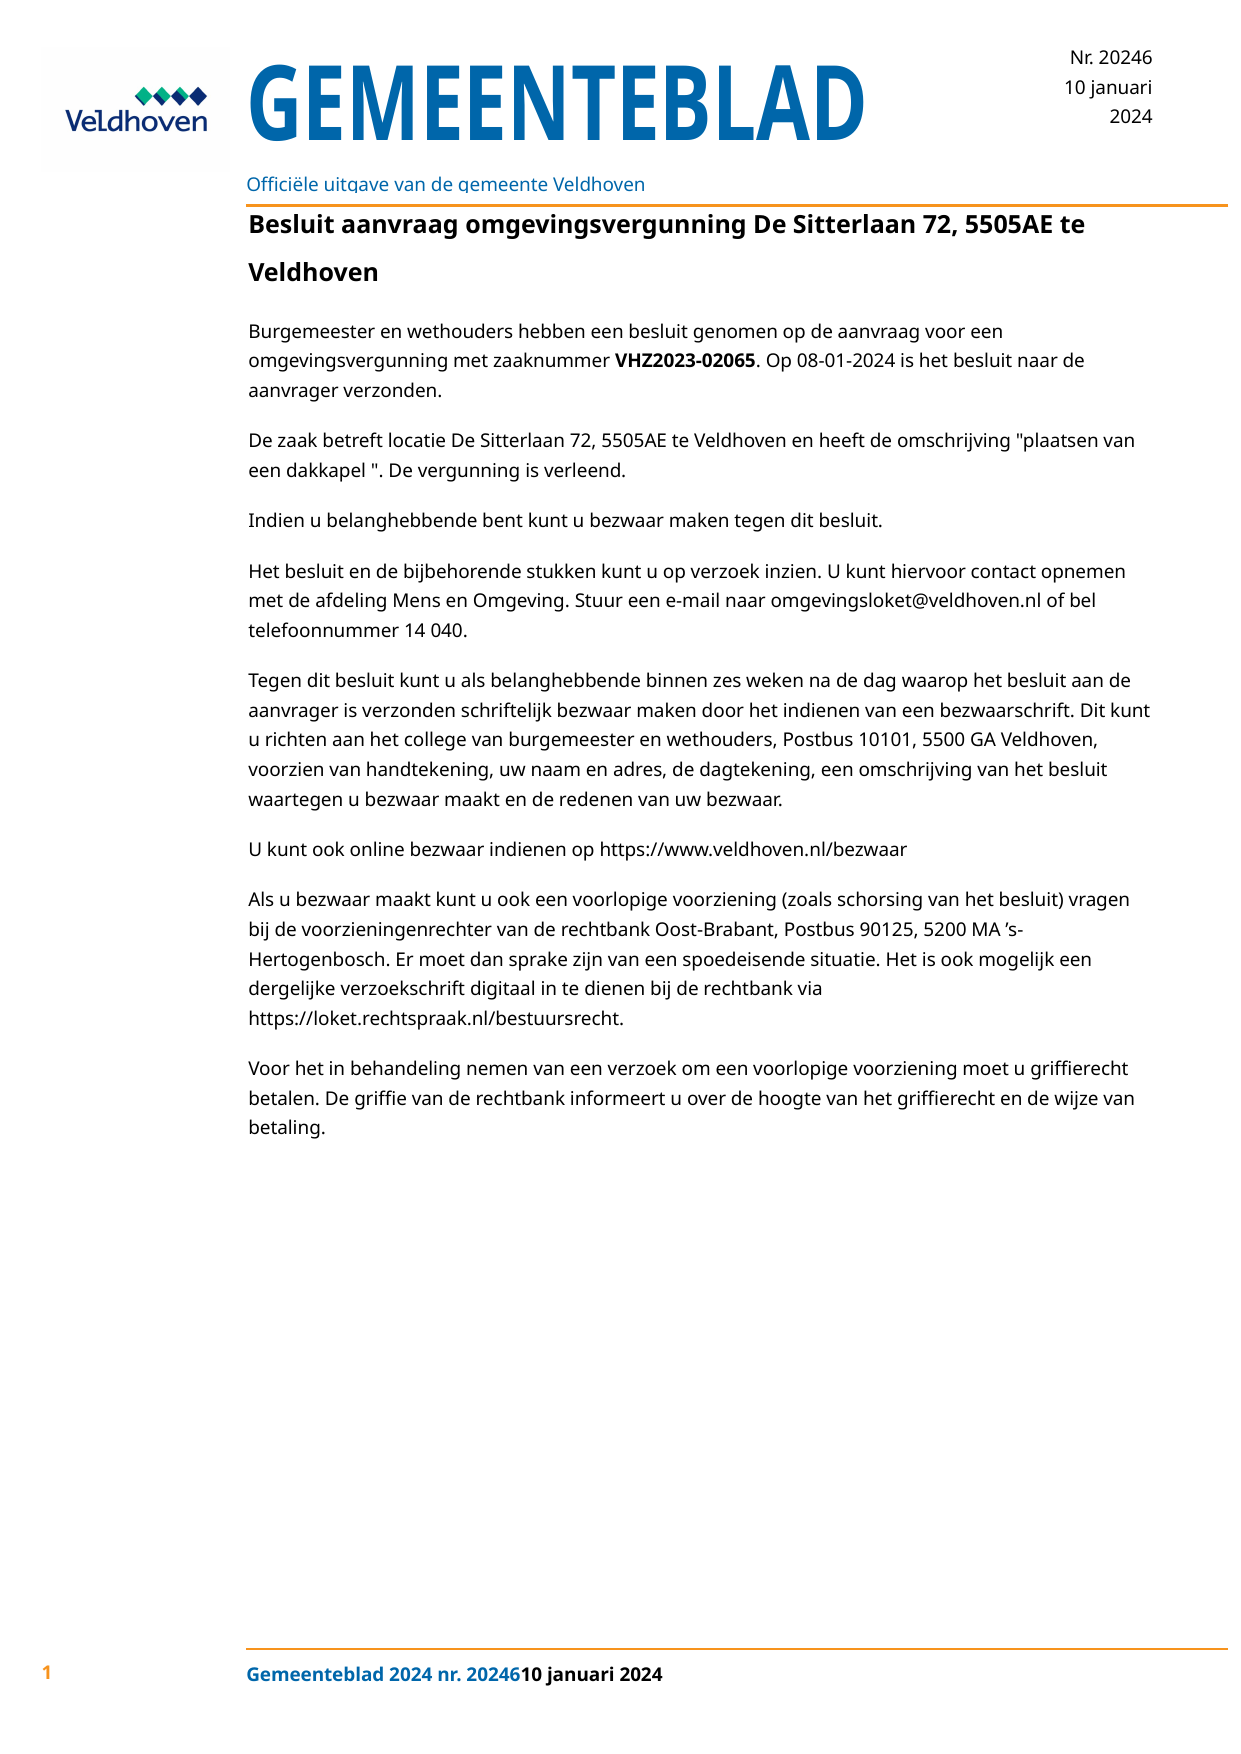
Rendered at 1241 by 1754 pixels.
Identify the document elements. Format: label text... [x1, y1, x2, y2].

picture [41, 47, 231, 172]
text De zaak betreft locatie De Sitterlaan 72, 5505AE te Veldhoven en heeft de omschrijving "plaatsen van een dakkapel ". De vergunning is verleend. [248, 427, 1152, 483]
text U kunt ook online bezwaar indienen op https://www.veldhoven.nl/bezwaar [248, 836, 1152, 862]
text Burgemeester en wethouders hebben een besluit genomen op de aanvraag voor een omgevingsvergunning met zaaknummer VHZ2023-02065. Op 08-01-2024 is het besluit naar de aanvrager verzonden. [248, 318, 1152, 403]
text Het besluit en de bijbehorende stukken kunt u op verzoek inzien. U kunt hiervoor contact opnemen met de afdeling Mens en Omgeving. Stuur een e-mail naar omgevingsloket@veldhoven.nl of bel telefoonnummer 14 040. [248, 558, 1152, 643]
text Tegen dit besluit kunt u als belanghebbende binnen zes weken na de dag waarop het besluit aan de aanvrager is verzonden schriftelijk bezwaar maken door het indienen van een bezwaarschrift. Dit kunt u richten aan het college van burgemeester en wethouders, Postbus 10101, 5500 GA Veldhoven, voorzien van handtekening, uw naam en adres, de dagtekening, een omschrijving van het besluit waartegen u bezwaar maakt en de redenen van uw bezwaar. [248, 667, 1152, 812]
text Als u bezwaar maakt kunt u ook een voorlopige voorziening (zoals schorsing van het besluit) vragen bij de voorzieningenrechter van de rechtbank Oost-Brabant, Postbus 90125, 5200 MA ’s-Hertogenbosch. Er moet dan sprake zijn van een spoedeisende situatie. Het is ook mogelijk een dergelijke verzoekschrift digitaal in te dienen bij de rechtbank via https://loket.rechtspraak.nl/bestuursrecht. [248, 887, 1152, 1031]
text Indien u belanghebbende bent kunt u bezwaar maken tegen dit besluit. [248, 507, 1152, 533]
text Voor het in behandeling nemen van een verzoek om een voorlopige voorziening moet u griffierecht betalen. De griffie van de rechtbank informeert u over de hoogte van het griffierecht en de wijze van betaling. [248, 1055, 1152, 1140]
text Besluit aanvraag omgevingsvergunning De Sitterlaan 72, 5505AE te Veldhoven [248, 207, 1152, 288]
